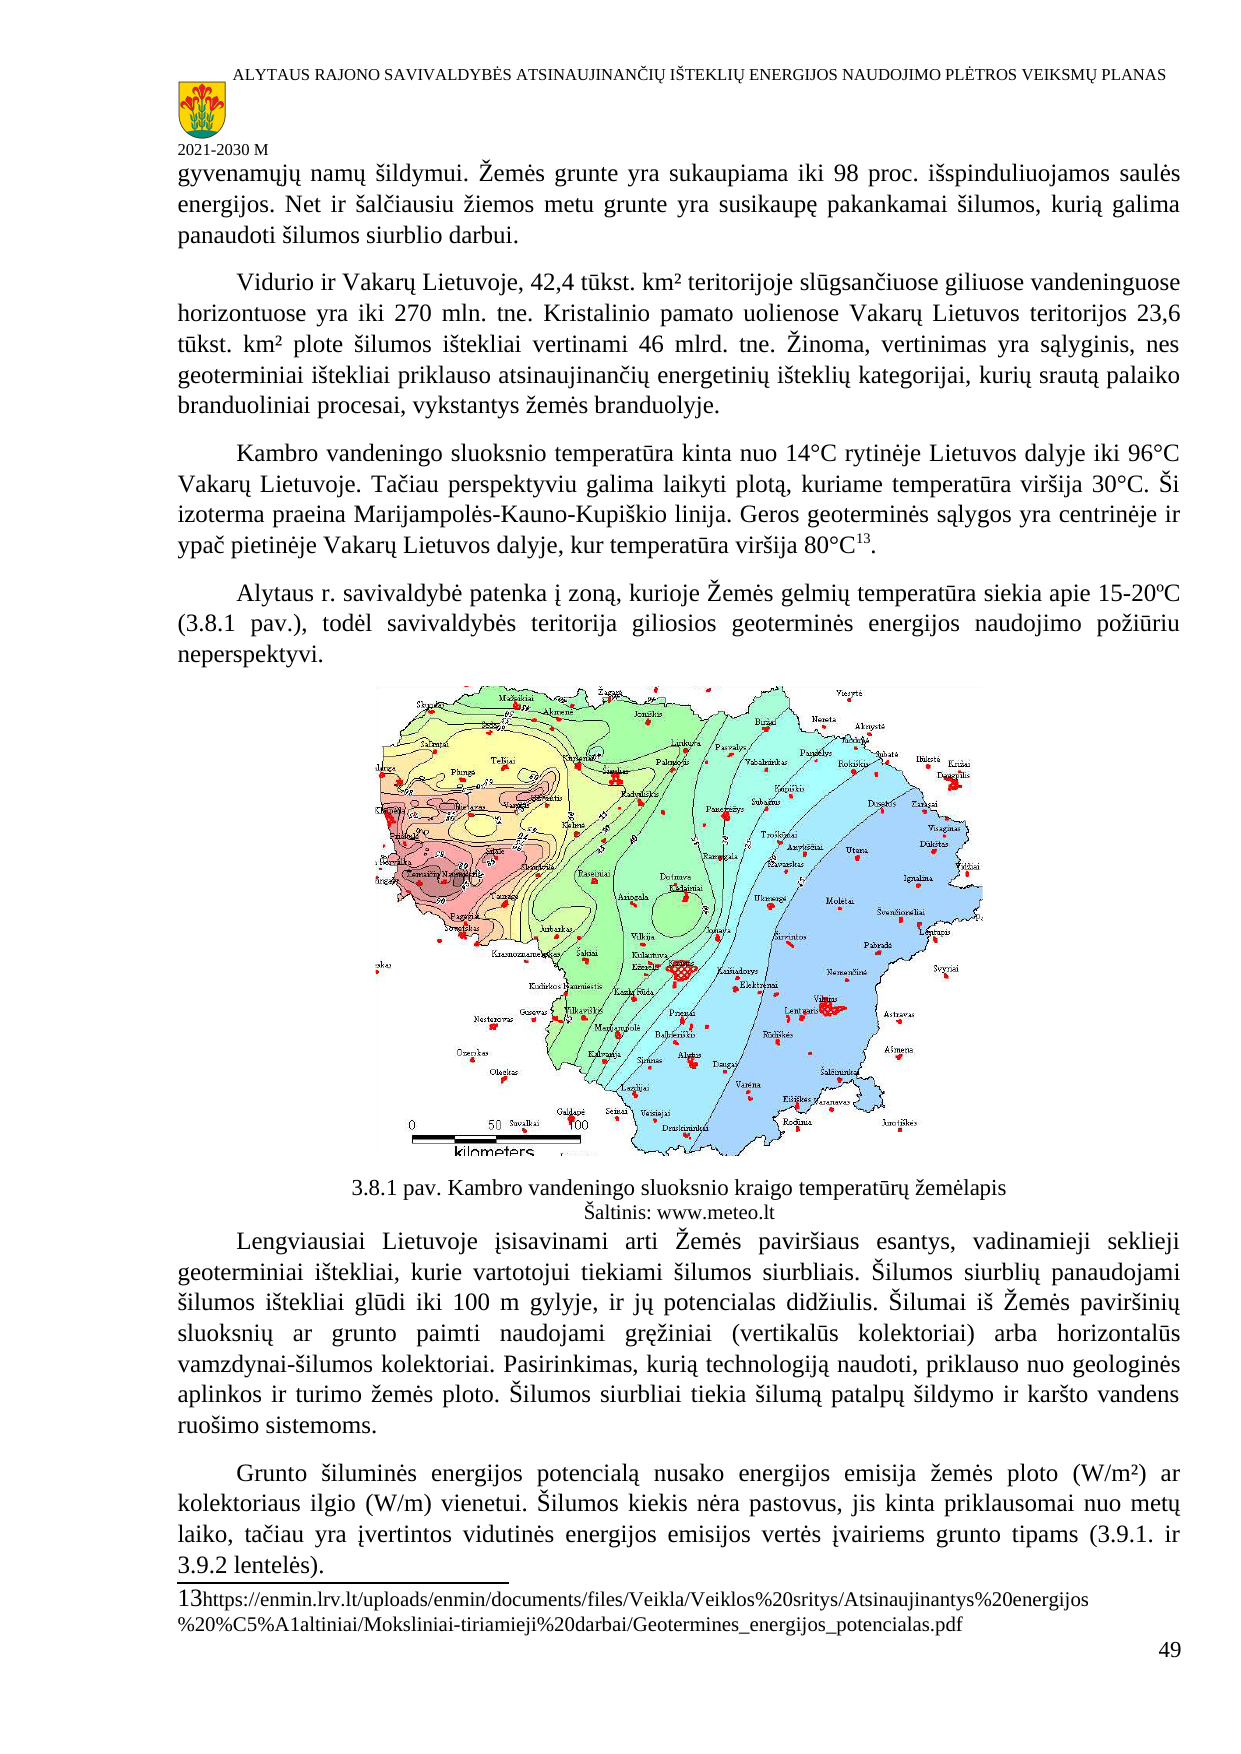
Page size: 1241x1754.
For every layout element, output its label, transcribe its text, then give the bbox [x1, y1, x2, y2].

text https://enmin.lrv.lt/uploads/enmin/documents/files/Veikla/Veiklos%20sritys/Atsinaujinantys%20energijos%20%C5%A1altiniai/Moksliniai-tiriamieji%20darbai/Geotermines_energijos_potencialas.pdf [177, 1583, 1181, 1636]
text Alytaus r. savivaldybė patenka į zoną, kurioje Žemės gelmių temperatūra siekia apie 15-20ºC (3.8.1 pav.), todėl savivaldybės teritorija giliosios geoterminės energijos naudojimo požiūriu neperspektyvi. [177, 578, 1181, 668]
text Lengviausiai Lietuvoje įsisavinami arti Žemės paviršiaus esantys, vadinamieji seklieji geoterminiai ištekliai, kurie vartotojui tiekiami šilumos siurbliais. Šilumos siurblių panaudojami šilumos ištekliai glūdi iki 100 m gylyje, ir jų potencialas didžiulis. Šilumai iš Žemės paviršinių sluoksnių ar grunto paimti naudojami gręžiniai (vertikalūs kolektoriai) arba horizontalūs vamzdynai-šilumos kolektoriai. Pasirinkimas, kurią technologiją naudoti, priklauso nuo geologinės aplinkos ir turimo žemės ploto. Šilumos siurbliai tiekia šilumą patalpų šildymo ir karšto vandens ruošimo sistemoms. [177, 1226, 1181, 1439]
text 3.8.1 pav. Kambro vandeningo sluoksnio kraigo temperatūrų žemėlapis [177, 1174, 1181, 1200]
text gyvenamųjų namų šildymui. Žemės grunte yra sukaupiama iki 98 proc. išspinduliuojamos saulės energijos. Net ir šalčiausiu žiemos metu grunte yra susikaupę pakankamai šilumos, kurią galima panaudoti šilumos siurblio darbui. [177, 158, 1181, 249]
text Vidurio ir Vakarų Lietuvoje, 42,4 tūkst. km² teritorijoje slūgsančiuose giliuose vandeninguose horizontuose yra iki 270 mln. tne. Kristalinio pamato uolienose Vakarų Lietuvos teritorijos 23,6 tūkst. km² plote šilumos ištekliai vertinami 46 mlrd. tne. Žinoma, vertinimas yra sąlyginis, nes geoterminiai ištekliai priklauso atsinaujinančių energetinių išteklių kategorijai, kurių srautą palaiko branduoliniai procesai, vykstantys žemės branduolyje. [177, 267, 1181, 419]
text Grunto šiluminės energijos potencialą nusako energijos emisija žemės ploto (W/m²) ar kolektoriaus ilgio (W/m) vienetui. Šilumos kiekis nėra pastovus, jis kinta priklausomai nuo metų laiko, tačiau yra įvertintos vidutinės energijos emisijos vertės įvairiems grunto tipams (3.9.1. ir 3.9.2 lentelės). [177, 1458, 1181, 1579]
text Šaltinis: www.meteo.lt [177, 1200, 1181, 1224]
text Kambro vandeningo sluoksnio temperatūra kinta nuo 14°C rytinėje Lietuvos dalyje iki 96°C Vakarų Lietuvoje. Tačiau perspektyviu galima laikyti plotą, kuriame temperatūra viršija 30°C. Ši izoterma praeina Marijampolės-Kauno-Kupiškio linija. Geros geoterminės sąlygos yra centrinėje ir ypač pietinėje Vakarų Lietuvos dalyje, kur temperatūra viršija 80°C. [177, 438, 1181, 559]
